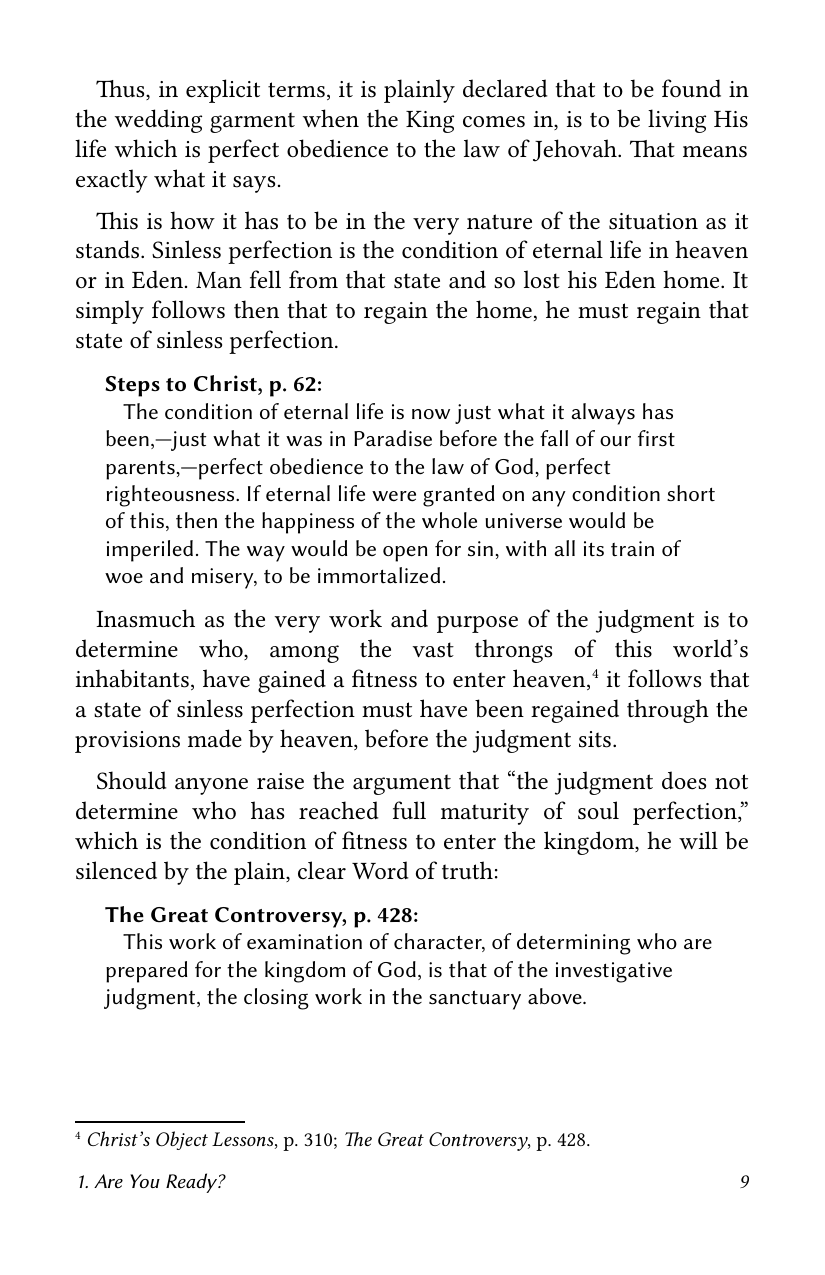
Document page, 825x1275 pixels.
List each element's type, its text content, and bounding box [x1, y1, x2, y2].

text Thus, in explicit terms, it is plainly declared that to be found in the wedding garment when the King comes in, is to be living His life which is perfect obedience to the law of Jehovah. That means exactly what it says. [75, 75, 750, 193]
text Inasmuch as the very work and purpose of the judgment is to determine who, among the vast throngs of this world’s inhabitants, have gained a fitness to enter heaven, it follows that a state of sinless perfection must have been regained through the provisions made by heaven, before the judgment sits. [75, 606, 750, 754]
text The Great Controversy, p. 428: [105, 902, 750, 928]
text The condition of eternal life is now just what it always has been,—just what it was in Paradise before the fall of our first parents,—perfect obedience to the law of God, perfect righteousness. If eternal life were granted on any condition short of this, then the happiness of the whole universe would be imperiled. The way would be open for sin, with all its train of woe and misery, to be immortalized. [105, 399, 720, 589]
text This is how it has to be in the very nature of the situation as it stands. Sinless perfection is the condition of eternal life in heaven or in Eden. Man fell from that state and so lost his Eden home. It simply follows then that to regain the home, he must regain that state of sinless perfection. [75, 207, 750, 355]
text Steps to Christ, p. 62: [105, 371, 750, 397]
text Should anyone raise the argument that “the judgment does not determine who has reached full maturity of soul perfection,” which is the condition of fitness to enter the kingdom, he will be silenced by the plain, clear Word of truth: [75, 767, 750, 885]
text Christ’s Object Lessons, p. 310; The Great Controversy, p. 428. [75, 1128, 750, 1152]
text This work of examination of character, of determining who are prepared for the kingdom of God, is that of the investigative judgment, the closing work in the sanctuary above. [105, 929, 720, 1010]
